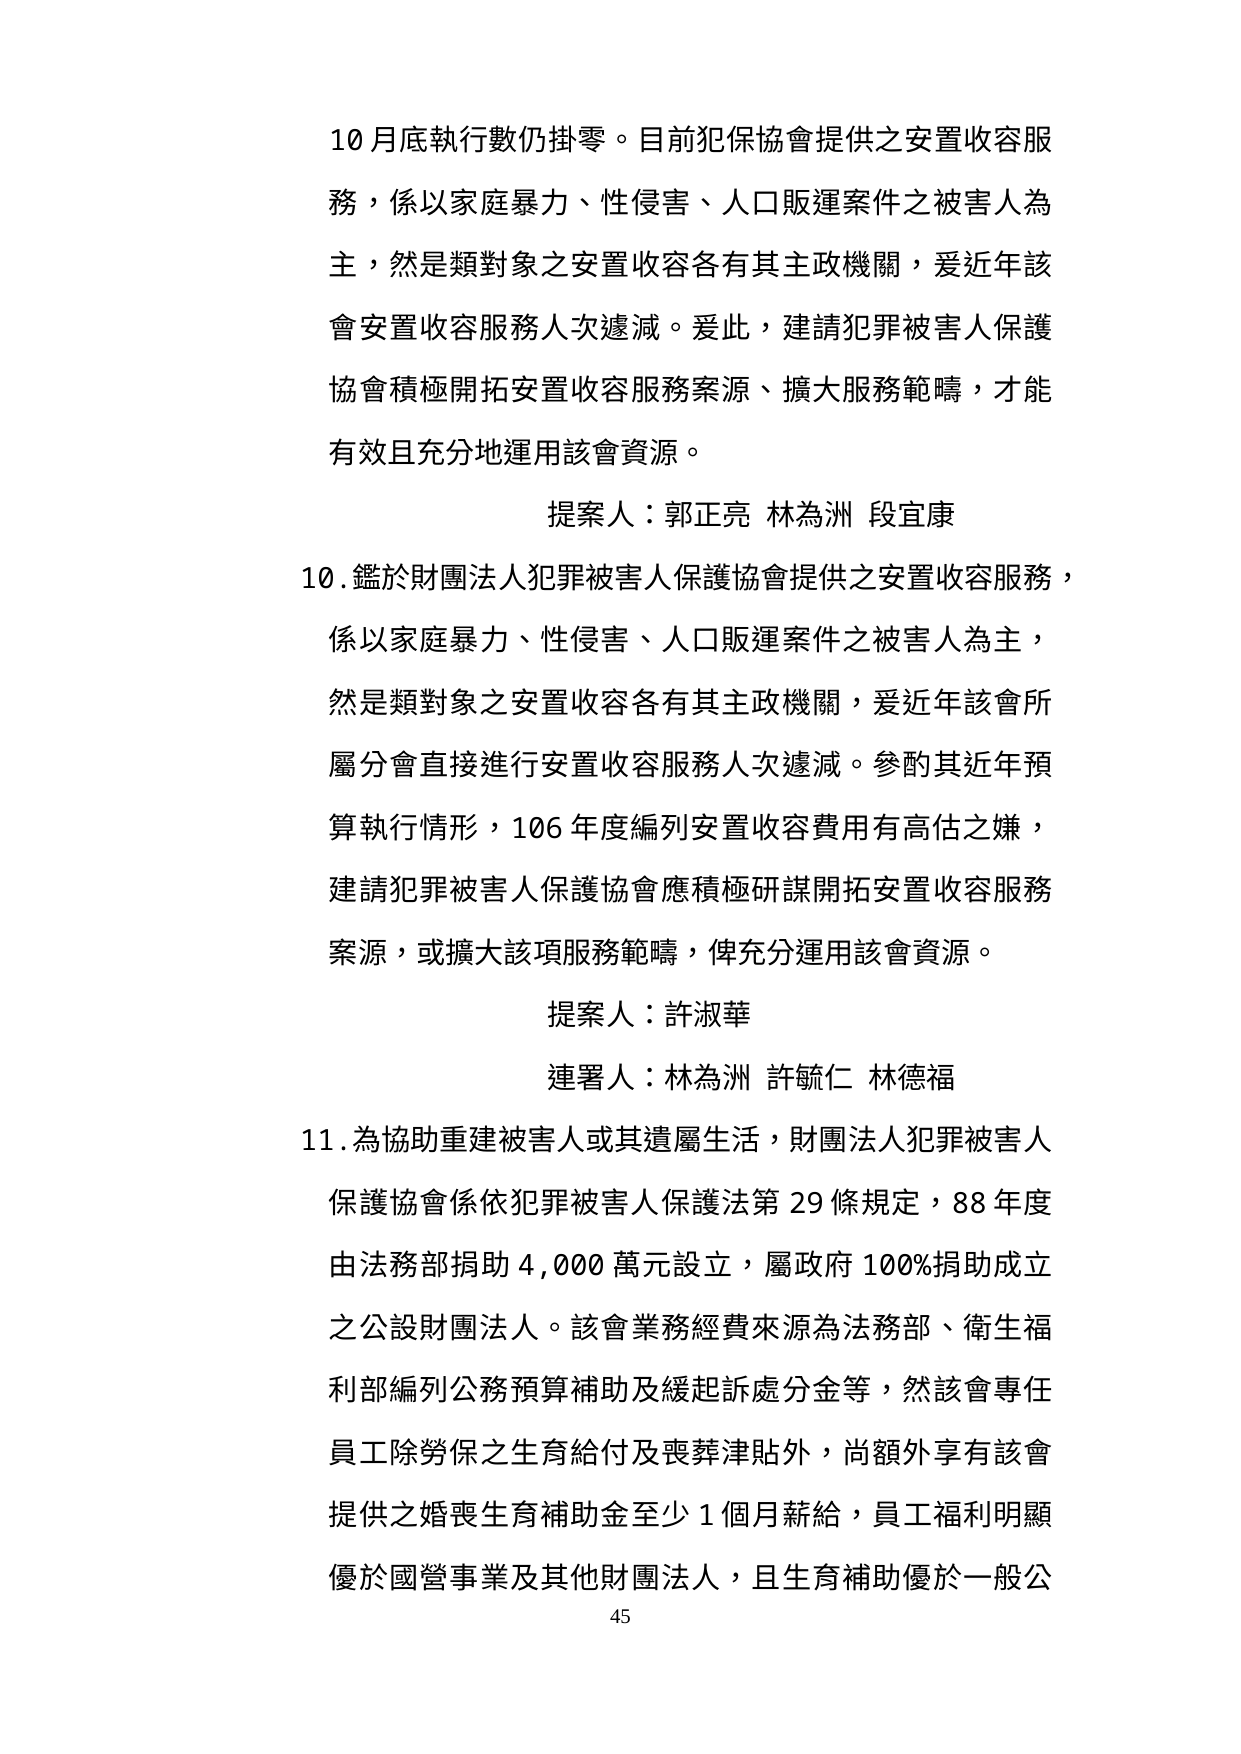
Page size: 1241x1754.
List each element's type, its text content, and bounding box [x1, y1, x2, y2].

text 提案人：許淑華 [547, 971, 1053, 1034]
text 10.鑑於財團法人犯罪被害人保護協會提供之安置收容服務，係以家庭暴力、性侵害、人口販運案件之被害人為主，然是類對象之安置收容各有其主政機關，爰近年該會所屬分會直接進行安置收容服務人次遽減。參酌其近年預算執行情形，106年度編列安置收容費用有高估之嫌，建請犯罪被害人保護協會應積極研謀開拓安置收容服務案源，或擴大該項服務範疇，俾充分運用該會資源。 [299, 534, 1053, 971]
text 提案人：郭正亮 林為洲 段宜康 [547, 471, 1053, 534]
text 11.為協助重建被害人或其遺屬生活，財團法人犯罪被害人保護協會係依犯罪被害人保護法第29條規定，88年度由法務部捐助4,000萬元設立，屬政府100%捐助成立之公設財團法人。該會業務經費來源為法務部、衛生福利部編列公務預算補助及緩起訴處分金等，然該會專任員工除勞保之生育給付及喪葬津貼外，尚額外享有該會提供之婚喪生育補助金至少1個月薪給，員工福利明顯優於國營事業及其他財團法人，且生育補助優於一般公 [299, 1096, 1053, 1596]
text 連署人：林為洲 許毓仁 林德福 [547, 1034, 1053, 1096]
text 10月底執行數仍掛零。目前犯保協會提供之安置收容服務，係以家庭暴力、性侵害、人口販運案件之被害人為主，然是類對象之安置收容各有其主政機關，爰近年該會安置收容服務人次遽減。爰此，建請犯罪被害人保護協會積極開拓安置收容服務案源、擴大服務範疇，才能有效且充分地運用該會資源。 [299, 96, 1053, 471]
